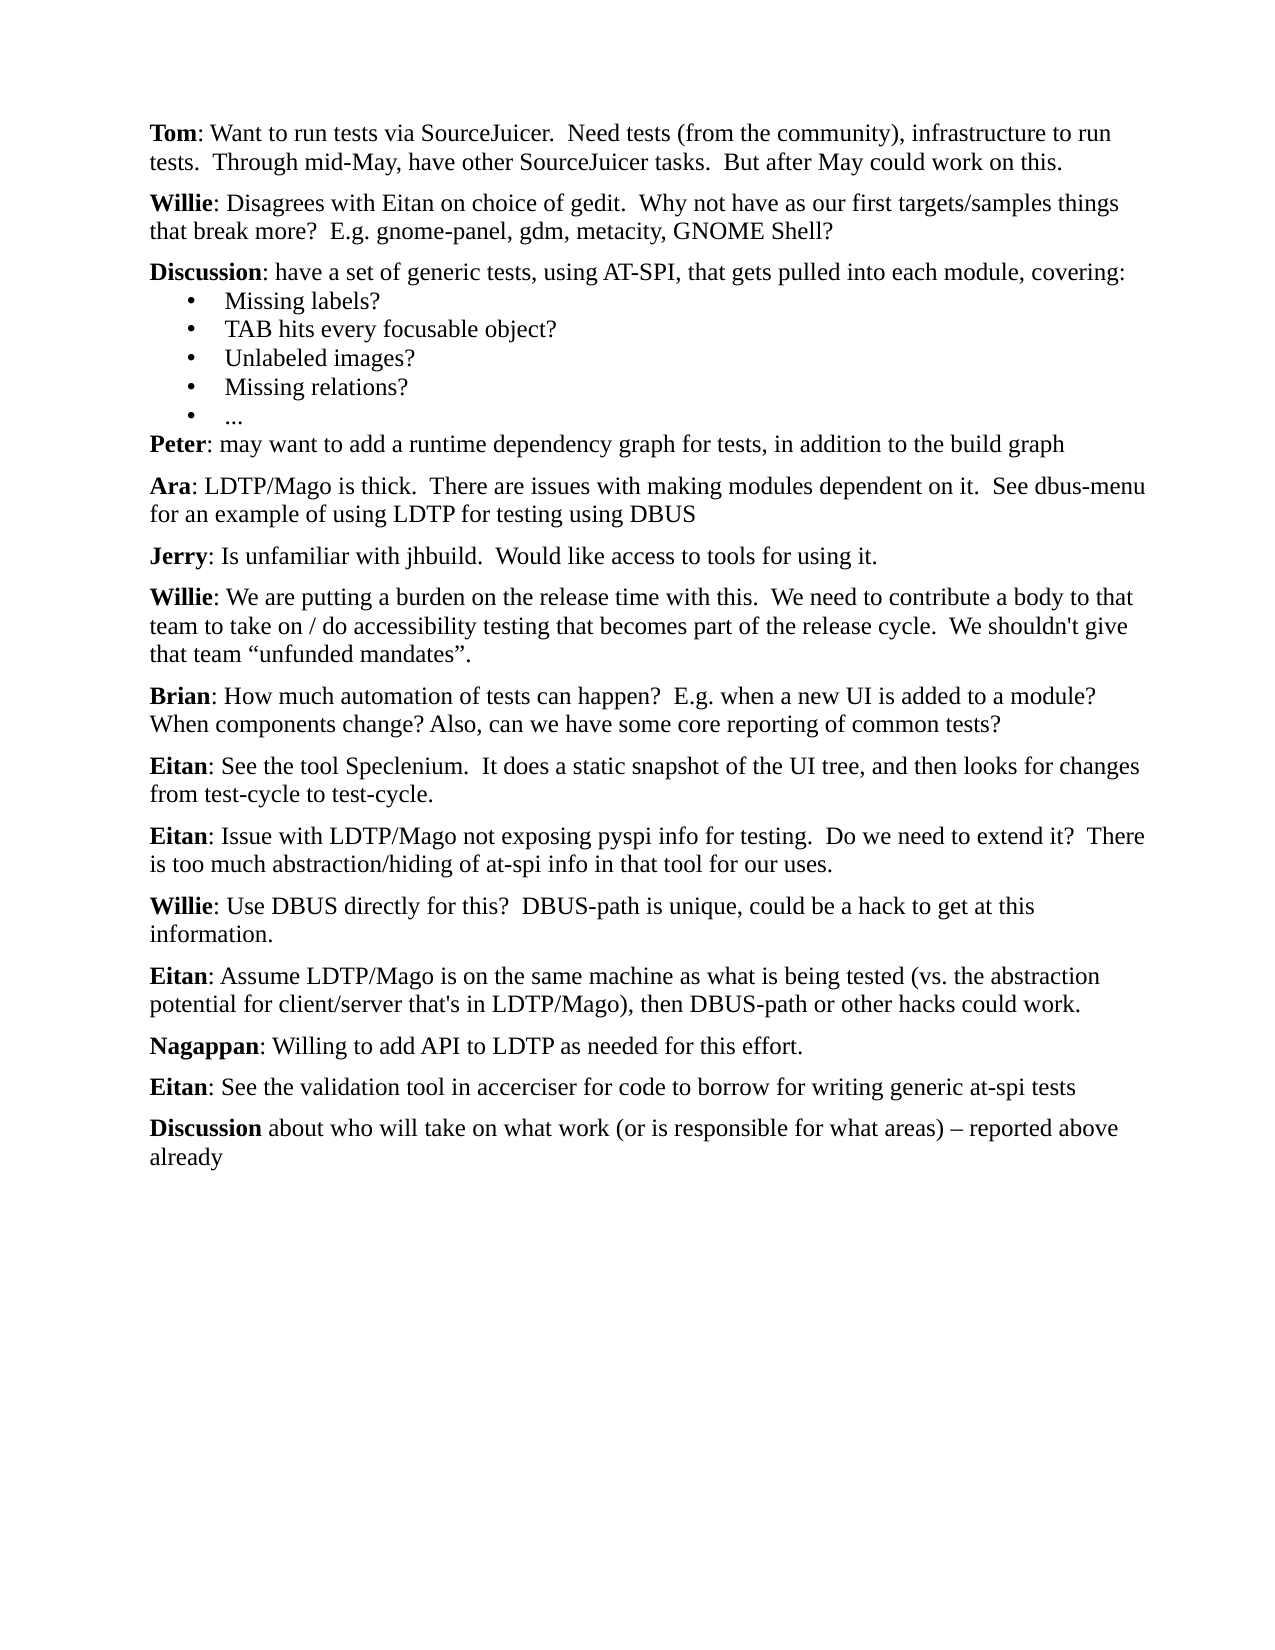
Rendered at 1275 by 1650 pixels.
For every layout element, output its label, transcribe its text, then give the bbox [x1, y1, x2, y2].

list Missing relations? [187, 372, 1157, 401]
text Jerry: Is unfamiliar with jhbuild. Would like access to tools for using it. [149, 541, 1157, 569]
text Eitan: See the validation tool in accerciser for code to borrow for writing generic at-spi tests [149, 1072, 1157, 1101]
text Eitan: See the tool Speclenium. It does a static snapshot of the UI tree, and then looks for changes from test-cycle to test-cycle. [149, 751, 1157, 808]
list Missing labels? [187, 286, 1157, 314]
text Peter: may want to add a runtime dependency graph for tests, in addition to the build graph [149, 429, 1157, 458]
text Eitan: Issue with LDTP/Mago not exposing pyspi info for testing. Do we need to extend it? There is too much abstraction/hiding of at-spi info in that tool for our uses. [149, 821, 1157, 878]
list ... [187, 401, 1157, 429]
text Brian: How much automation of tests can happen? E.g. when a new UI is added to a module? When components change? Also, can we have some core reporting of common tests? [149, 681, 1157, 738]
list Willie: Disagrees with Eitan on choice of gedit. Why not have as our first targets/samples things that break more? E.g. gnome-panel, gdm, metacity, GNOME Shell? [149, 188, 1157, 245]
list Unlabeled images? [187, 343, 1157, 372]
list Tom: Want to run tests via SourceJuicer. Need tests (from the community), infrastructure to run tests. Through mid-May, have other SourceJuicer tasks. But after May could work on this. [149, 118, 1157, 176]
text Discussion about who will take on what work (or is responsible for what areas) – reported above already [149, 1113, 1157, 1171]
text Willie: We are putting a burden on the release time with this. We need to contribute a body to that team to take on / do accessibility testing that becomes part of the release cycle. We shouldn't give that team “unfunded mandates”. [149, 582, 1157, 668]
text Eitan: Assume LDTP/Mago is on the same machine as what is being tested (vs. the abstraction potential for client/server that's in LDTP/Mago), then DBUS-path or other hacks could work. [149, 961, 1157, 1018]
list Discussion: have a set of generic tests, using AT-SPI, that gets pulled into each module, covering: [149, 257, 1157, 286]
text Ara: LDTP/Mago is thick. There are issues with making modules dependent on it. See dbus-menu for an example of using LDTP for testing using DBUS [149, 471, 1157, 528]
list TAB hits every focusable object? [187, 314, 1157, 343]
text Nagappan: Willing to add API to LDTP as needed for this effort. [149, 1031, 1157, 1059]
text Willie: Use DBUS directly for this? DBUS-path is unique, could be a hack to get at this information. [149, 891, 1157, 948]
